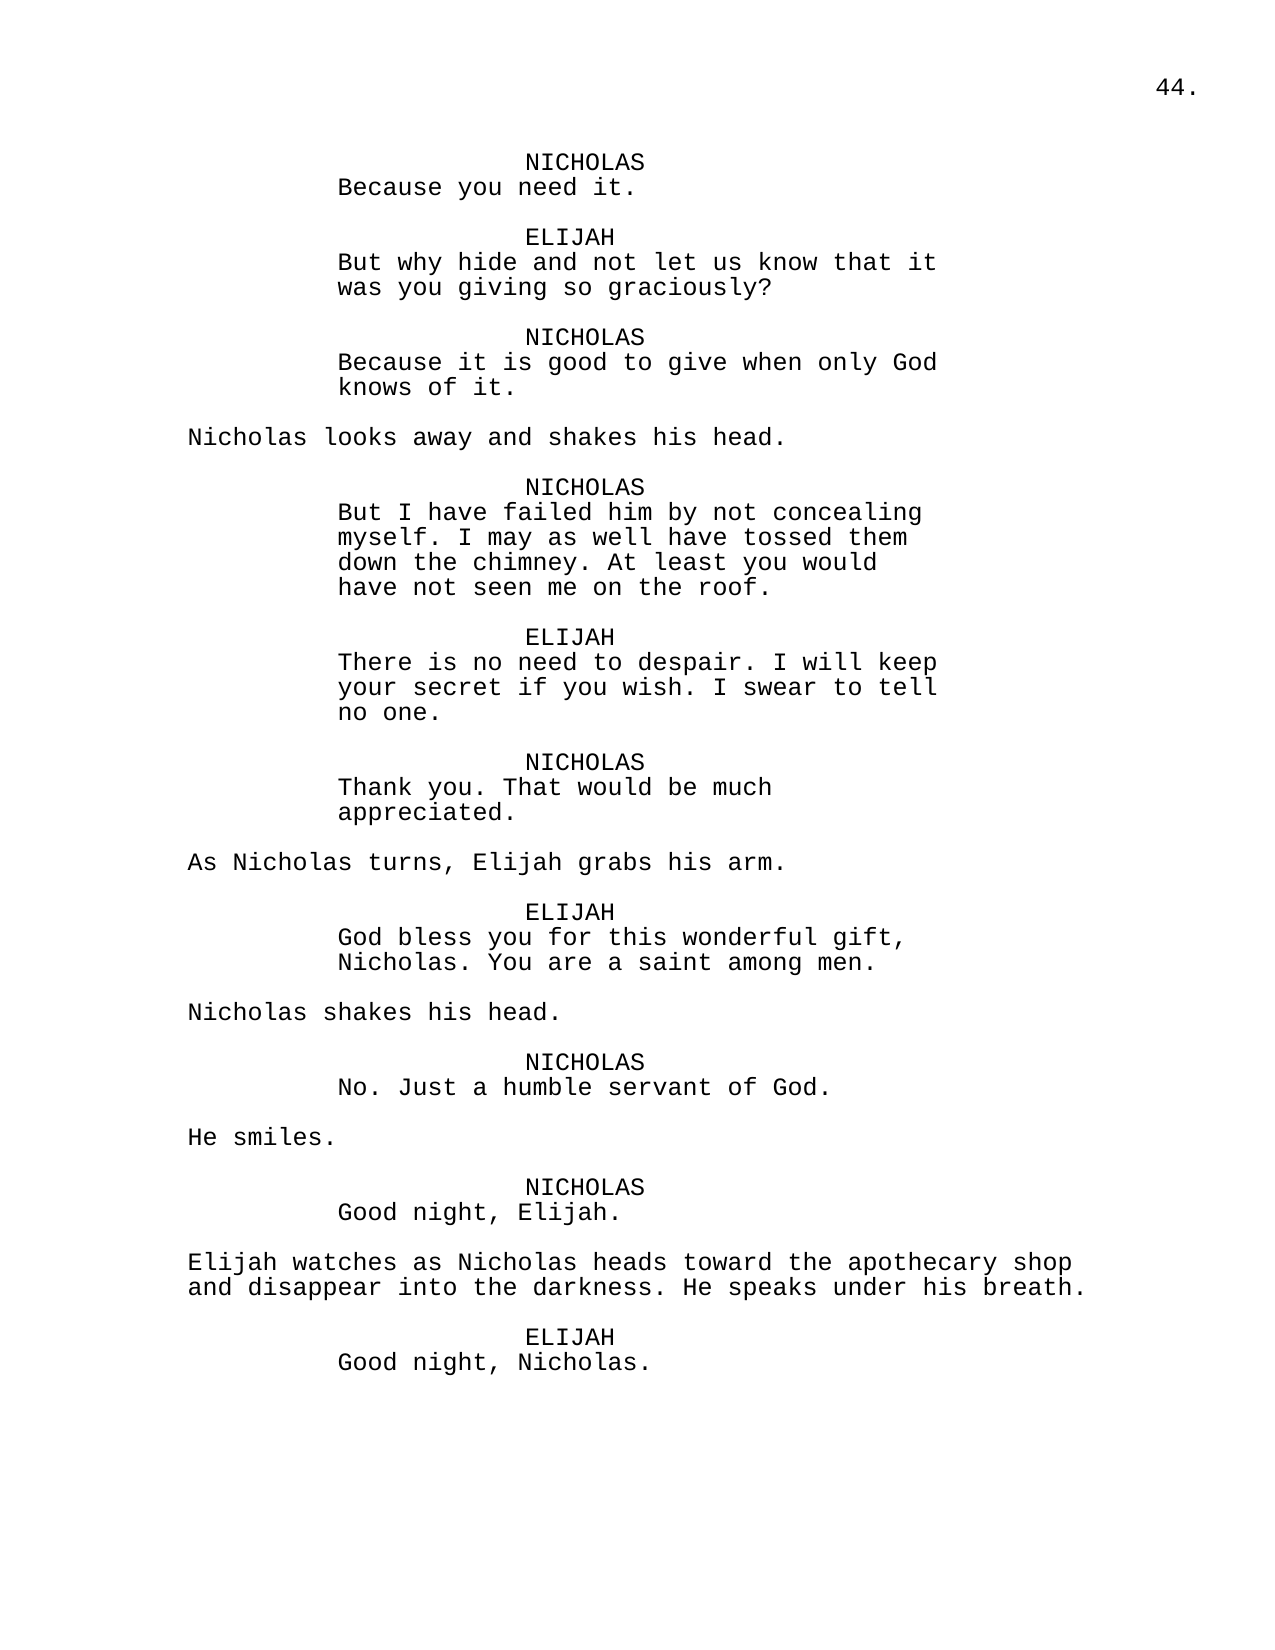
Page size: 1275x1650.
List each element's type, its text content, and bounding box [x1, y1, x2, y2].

text Nicholas [525, 750, 1087, 775]
text Elijah [525, 625, 1087, 650]
text Nicholas [525, 1175, 1087, 1200]
text But why hide and not let us know that it was you giving so graciously? [337, 250, 937, 300]
text Nicholas shakes his head. [187, 1000, 1087, 1025]
text Elijah [525, 1325, 1087, 1350]
text Nicholas [525, 475, 1087, 500]
text Elijah [525, 225, 1087, 250]
text Nicholas [525, 1050, 1087, 1075]
text Elijah [525, 900, 1087, 925]
text Nicholas [525, 325, 1087, 350]
text Because you need it. [337, 175, 937, 200]
text Good night, Elijah. [337, 1200, 937, 1225]
text He smiles. [187, 1125, 1087, 1150]
text No. Just a humble servant of God. [337, 1075, 937, 1100]
text Thank you. That would be much appreciated. [337, 775, 937, 825]
text Nicholas [525, 150, 1087, 175]
text Because it is good to give when only God knows of it. [337, 350, 937, 400]
text There is no need to despair. I will keep your secret if you wish. I swear to tell no one. [337, 650, 937, 725]
text Good night, Nicholas. [337, 1350, 937, 1375]
text Nicholas looks away and shakes his head. [187, 425, 1087, 450]
text As Nicholas turns, Elijah grabs his arm. [187, 850, 1087, 875]
text Elijah watches as Nicholas heads toward the apothecary shop and disappear into the darkness. He speaks under his breath. [187, 1250, 1087, 1300]
text But I have failed him by not concealing myself. I may as well have tossed them down the chimney. At least you would have not seen me on the roof. [337, 500, 937, 600]
text God bless you for this wonderful gift, Nicholas. You are a saint among men. [337, 925, 937, 975]
